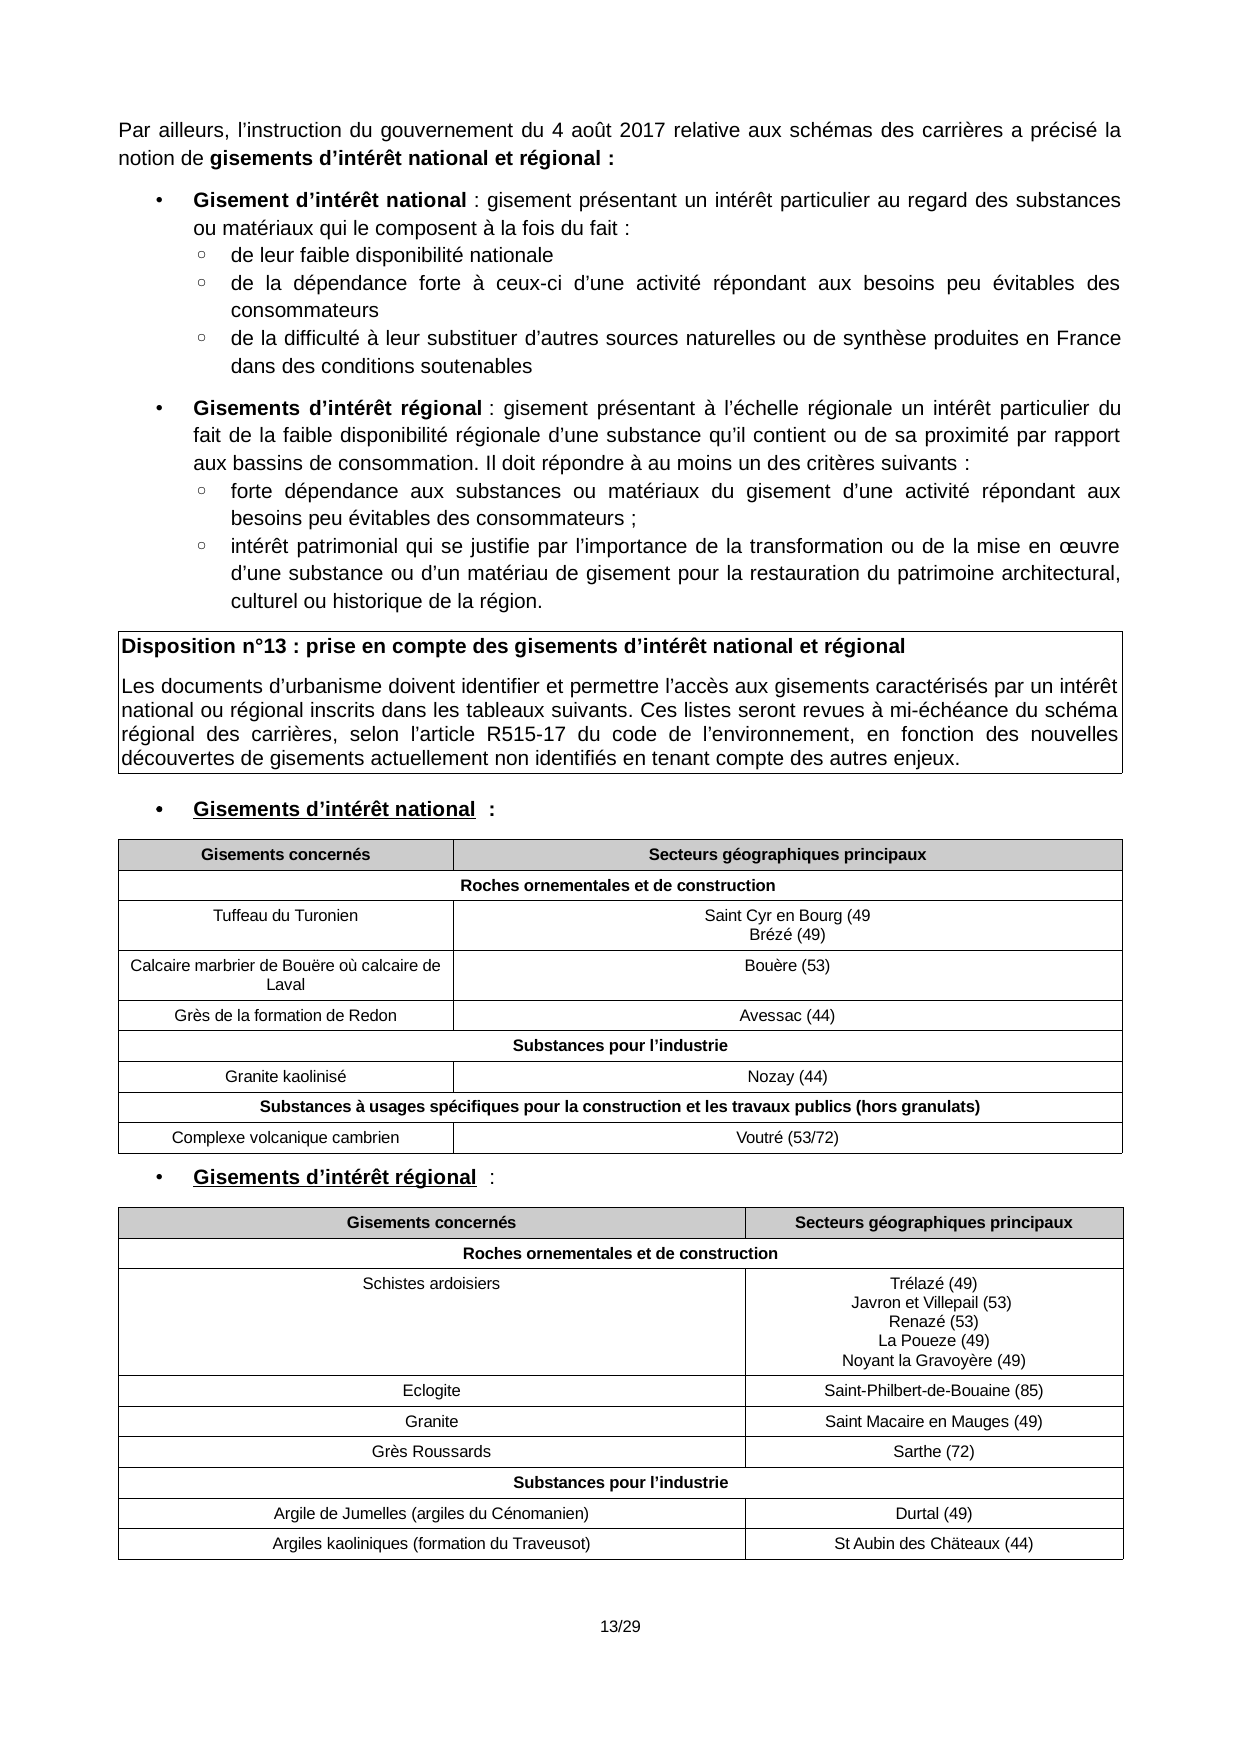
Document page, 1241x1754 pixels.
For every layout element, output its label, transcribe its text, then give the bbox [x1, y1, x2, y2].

text Les documents d’urbanisme doivent identifier et permettre l’accès aux gisements caractérisés par un intérêt national ou régional inscrits dans les tableaux suivants. Ces listes seront revues à mi-échéance du schéma régional des carrières, selon l’article R515-17 du code de l’environnement, en fonction des nouvelles découvertes de gisements actuellement non identifiés en tenant compte des autres enjeux. [119, 671, 1122, 773]
table_cell Grès de la formation de Redon [119, 1001, 453, 1030]
table_cell Substances pour l’industrie [119, 1031, 1122, 1061]
table_cell St Aubin des Chäteaux (44) [746, 1529, 1123, 1559]
table_header Secteurs géographiques principaux [746, 1208, 1123, 1238]
list Gisements d’intérêt régional : gisement présentant à l’échelle régionale un intérêt particulier du fait de la faible disponibilité régionale d’une substance qu’il contient ou de sa proximité par rapport aux bassins de consommation. Il doit répondre à au moins un des critères suivants : [156, 396, 1122, 475]
table_cell Roches ornementales et de construction [119, 871, 1122, 900]
table_cell Trélazé (49) Javron et Villepail (53) Renazé (53) La Poueze (49) Noyant la Gravoyère (49) [746, 1269, 1123, 1375]
table_cell Saint-Philbert-de-Bouaine (85) [746, 1376, 1123, 1406]
table_cell Argile de Jumelles (argiles du Cénomanien) [119, 1499, 745, 1528]
table_header Secteurs géographiques principaux [454, 840, 1122, 870]
list intérêt patrimonial qui se justifie par l’importance de la transformation ou de la mise en œuvre d’une substance ou d’un matériau de gisement pour la restauration du patrimoine architectural, culturel ou historique de la région. [193, 534, 1122, 613]
table_cell Saint Macaire en Mauges (49) [746, 1407, 1123, 1436]
table_header Gisements concernés [119, 1208, 745, 1238]
table_header Gisements concernés [119, 840, 453, 870]
table_cell Tuffeau du Turonien [119, 901, 453, 950]
table_cell Avessac (44) [454, 1001, 1122, 1030]
table_cell Grès Roussards [119, 1437, 745, 1467]
table_cell Argiles kaoliniques (formation du Traveusot) [119, 1529, 745, 1559]
list Gisements d’intérêt régional : [156, 1165, 1122, 1189]
table_cell Schistes ardoisiers [119, 1269, 745, 1375]
table_cell Saint Cyr en Bourg (49 Brézé (49) [454, 901, 1122, 950]
table_cell Roches ornementales et de construction [119, 1239, 1123, 1268]
list de leur faible disponibilité nationale [193, 243, 1122, 267]
list de la dépendance forte à ceux-ci d’une activité répondant aux besoins peu évitables des consommateurs [193, 271, 1122, 322]
table_cell Calcaire marbrier de Bouëre où calcaire de Laval [119, 951, 453, 1000]
list forte dépendance aux substances ou matériaux du gisement d’une activité répondant aux besoins peu évitables des consommateurs ; [193, 478, 1122, 530]
table_cell Sarthe (72) [746, 1437, 1123, 1467]
table_cell Durtal (49) [746, 1499, 1123, 1528]
table_cell Eclogite [119, 1376, 745, 1406]
table_cell Complexe volcanique cambrien [119, 1123, 453, 1153]
list Gisement d’intérêt national : gisement présentant un intérêt particulier au regard des substances ou matériaux qui le composent à la fois du fait : [156, 188, 1122, 239]
table_cell Substances à usages spécifiques pour la construction et les travaux publics (hors granulats) [119, 1093, 1122, 1122]
table_cell Nozay (44) [454, 1062, 1122, 1092]
table_cell Granite [119, 1407, 745, 1436]
text Disposition n°13 : prise en compte des gisements d’intérêt national et régional [119, 632, 1122, 658]
table_cell Granite kaolinisé [119, 1062, 453, 1092]
table_cell Substances pour l’industrie [119, 1468, 1123, 1498]
list de la difficulté à leur substituer d’autres sources naturelles ou de synthèse produites en France dans des conditions soutenables [193, 326, 1122, 378]
table_cell Bouère (53) [454, 951, 1122, 1000]
table_cell Voutré (53/72) [454, 1123, 1122, 1153]
list Gisements d’intérêt national : [156, 797, 1122, 821]
text Par ailleurs, l’instruction du gouvernement du 4 août 2017 relative aux schémas des carrières a précisé la notion de gisements d’intérêt national et régional : [118, 118, 1122, 170]
